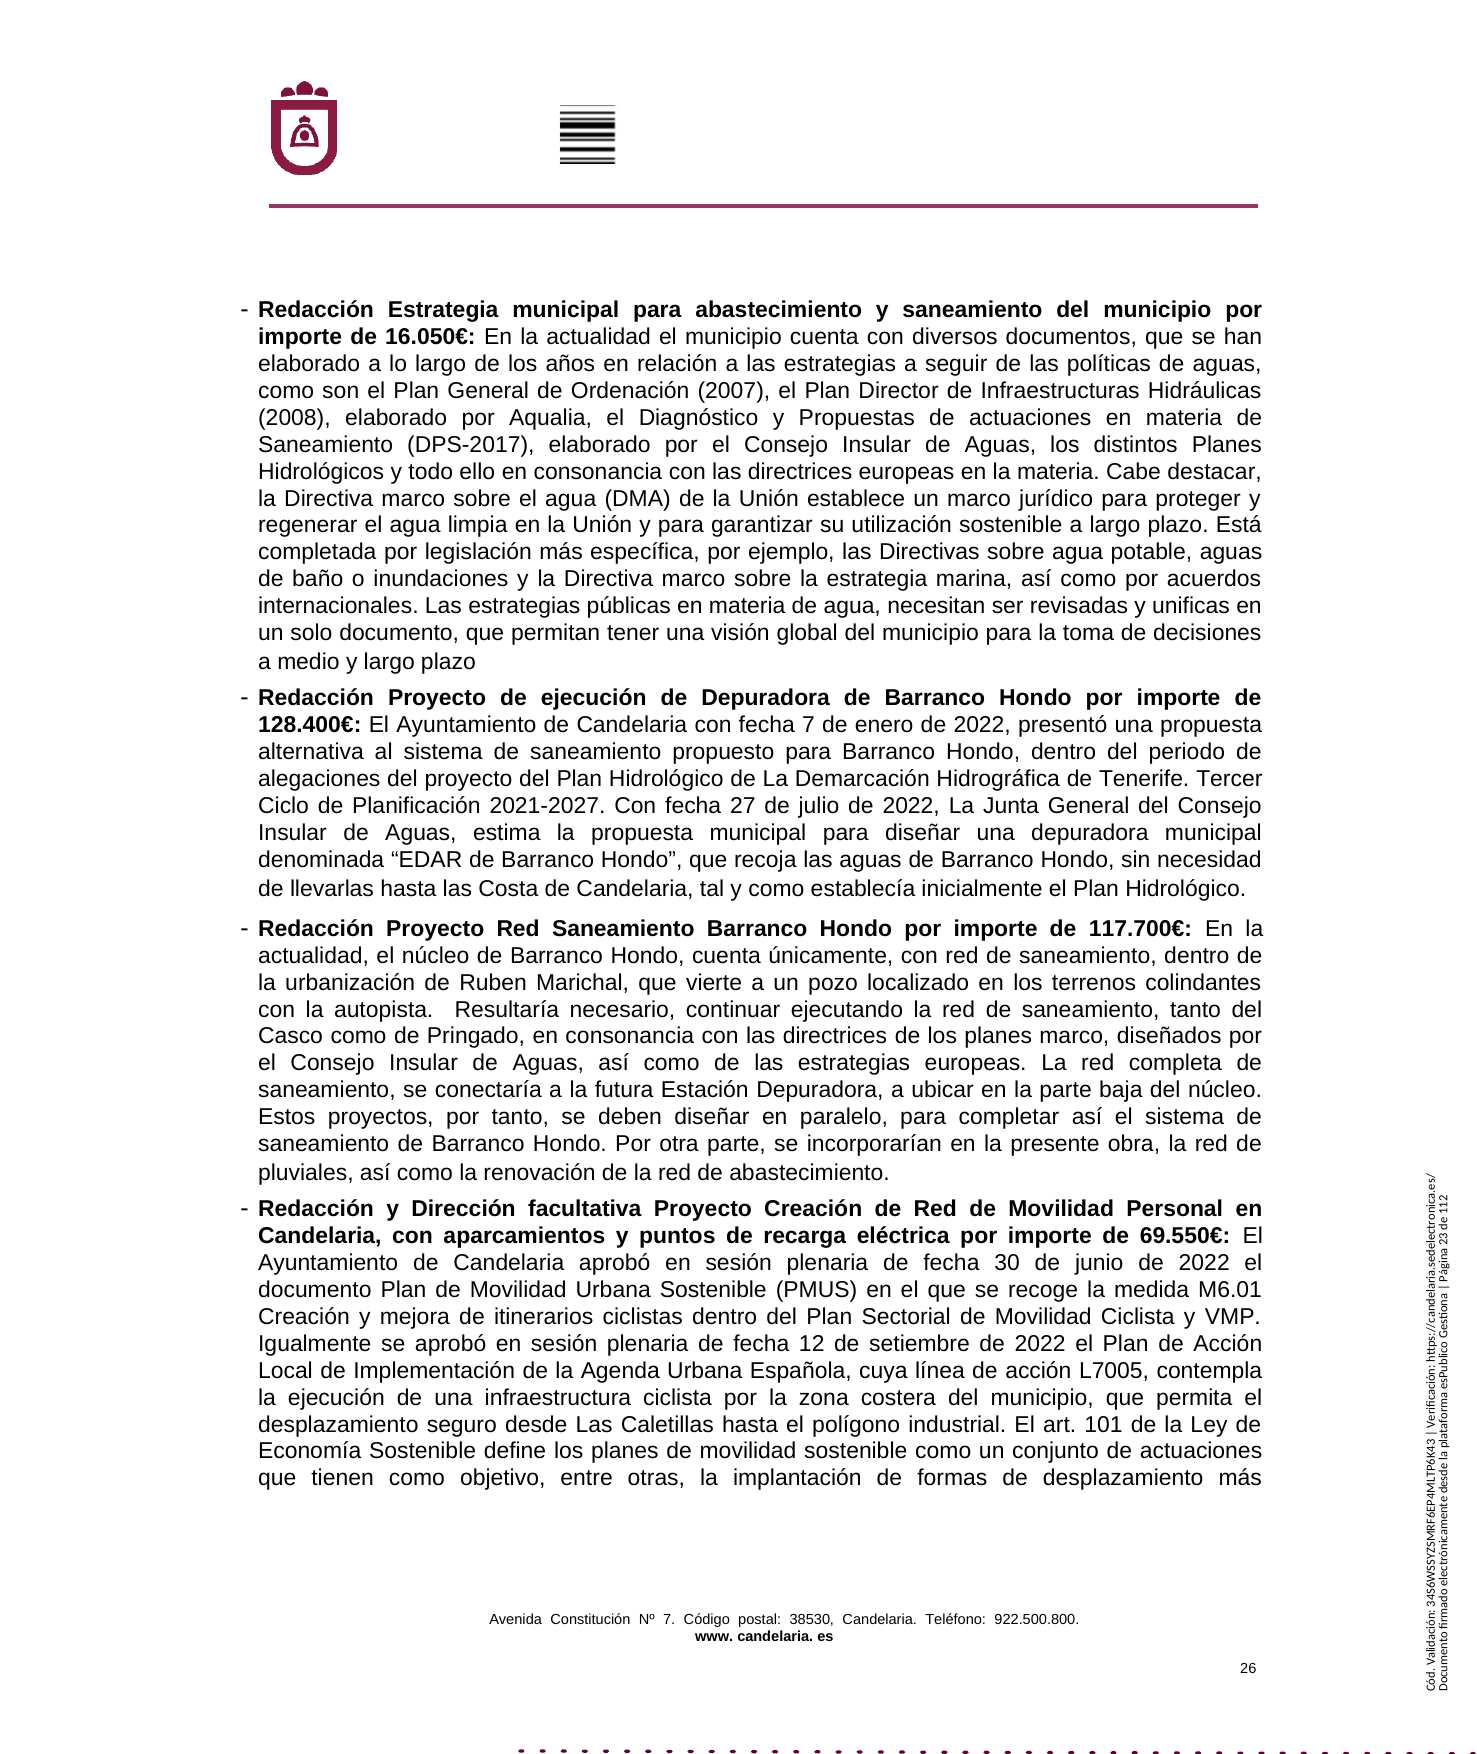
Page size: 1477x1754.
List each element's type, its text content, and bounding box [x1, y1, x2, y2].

list Redacción Estrategia municipal para abastecimiento y saneamiento del municipio por importe de 16.050€: En la actualidad el municipio cuenta con diversos documentos, que se han elaborado a lo largo de los años en relación a las estrategias a seguir de las políticas de aguas, como son el Plan General de Ordenación (2007), el Plan Director de Infraestructuras Hidráulicas (2008), elaborado por Aqualia, el Diagnóstico y Propuestas de actuaciones en materia de Saneamiento (DPS-2017), elaborado por el Consejo Insular de Aguas, los distintos Planes Hidrológicos y todo ello en consonancia con las directrices europeas en la materia. Cabe destacar, la Directiva marco sobre el agua (DMA) de la Unión establece un marco jurídico para proteger y regenerar el agua limpia en la Unión y para garantizar su utilización sostenible a largo plazo. Está completada por legislación más específica, por ejemplo, las Directivas sobre agua potable, aguas de baño o inundaciones y la Directiva marco sobre la estrategia marina, así como por acuerdos internacionales. Las estrategias públicas en materia de agua, necesitan ser revisadas y unificas en un solo documento, que permitan tener una visión global del municipio para la toma de decisiones a medio y largo plazo [240, 294, 1263, 674]
list Redacción Proyecto de ejecución de Depuradora de Barranco Hondo por importe de 128.400€: El Ayuntamiento de Candelaria con fecha 7 de enero de 2022, presentó una propuesta alternativa al sistema de saneamiento propuesto para Barranco Hondo, dentro del periodo de alegaciones del proyecto del Plan Hidrológico de La Demarcación Hidrográfica de Tenerife. Tercer Ciclo de Planificación 2021-2027. Con fecha 27 de julio de 2022, La Junta General del Consejo Insular de Aguas, estima la propuesta municipal para diseñar una depuradora municipal denominada “EDAR de Barranco Hondo”, que recoja las aguas de Barranco Hondo, sin necesidad de llevarlas hasta las Costa de Candelaria, tal y como establecía inicialmente el Plan Hidrológico. [240, 682, 1263, 901]
list Redacción y Dirección facultativa Proyecto Creación de Red de Movilidad Personal en Candelaria, con aparcamientos y puntos de recarga eléctrica por importe de 69.550€: El Ayuntamiento de Candelaria aprobó en sesión plenaria de fecha 30 de junio de 2022 el documento Plan de Movilidad Urbana Sostenible (PMUS) en el que se recoge la medida M6.01 Creación y mejora de itinerarios ciclistas dentro del Plan Sectorial de Movilidad Ciclista y VMP. Igualmente se aprobó en sesión plenaria de fecha 12 de setiembre de 2022 el Plan de Acción Local de Implementación de la Agenda Urbana Española, cuya línea de acción L7005, contempla la ejecución de una infraestructura ciclista por la zona costera del municipio, que permita el desplazamiento seguro desde Las Caletillas hasta el polígono industrial. El art. 101 de la Ley de Economía Sostenible define los planes de movilidad sostenible como un conjunto de actuaciones que tienen como objetivo, entre otras, la implantación de formas de desplazamiento más [240, 1193, 1263, 1491]
list Redacción Proyecto Red Saneamiento Barranco Hondo por importe de 117.700€: En la actualidad, el núcleo de Barranco Hondo, cuenta únicamente, con red de saneamiento, dentro de la urbanización de Ruben Marichal, que vierte a un pozo localizado en los terrenos colindantes con la autopista. Resultaría necesario, continuar ejecutando la red de saneamiento, tanto del Casco como de Pringado, en consonancia con las directrices de los planes marco, diseñados por el Consejo Insular de Aguas, así como de las estrategias europeas. La red completa de saneamiento, se conectaría a la futura Estación Depuradora, a ubicar en la parte baja del núcleo. Estos proyectos, por tanto, se deben diseñar en paralelo, para completar así el sistema de saneamiento de Barranco Hondo. Por otra parte, se incorporarían en la presente obra, la red de pluviales, así como la renovación de la red de abastecimiento. [240, 913, 1263, 1186]
